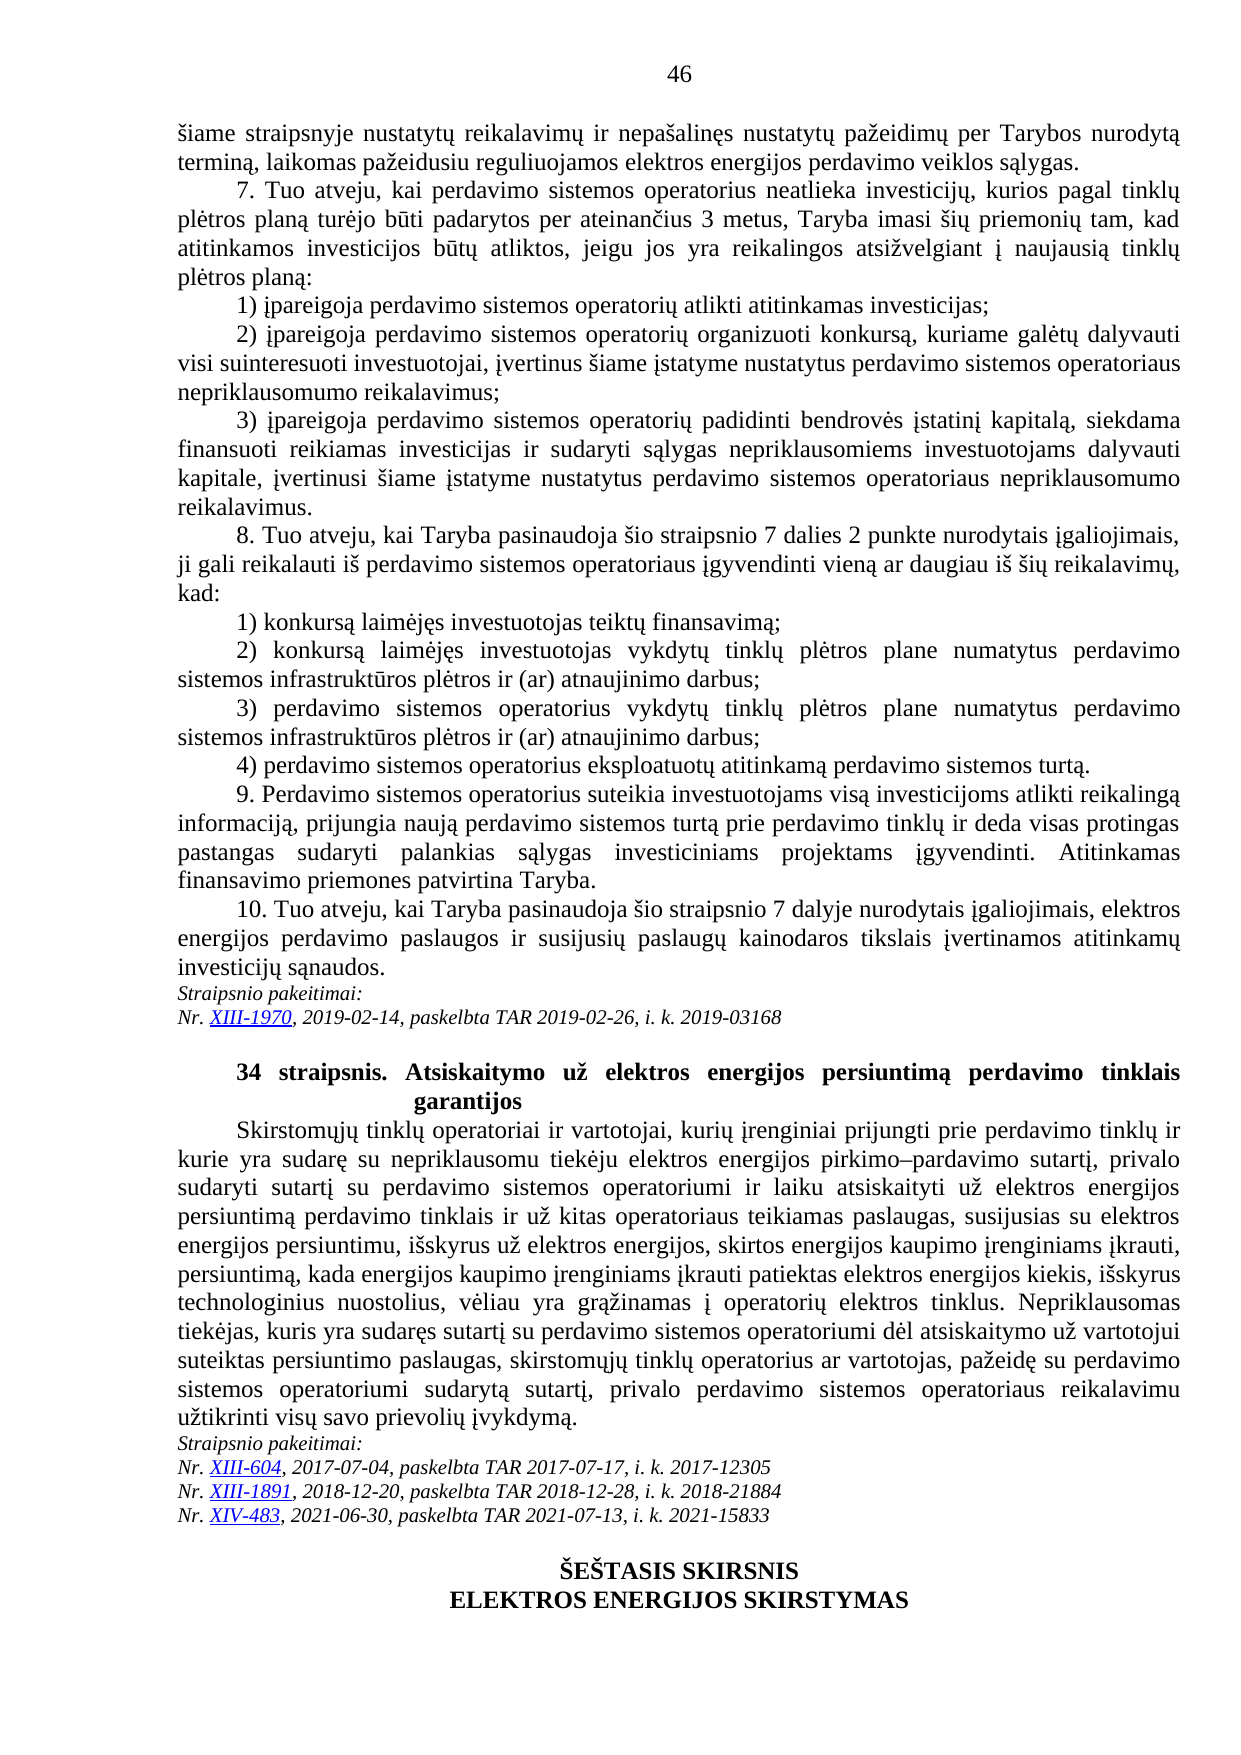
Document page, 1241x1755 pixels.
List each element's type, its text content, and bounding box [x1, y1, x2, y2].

text 1) įpareigoja perdavimo sistemos operatorių atlikti atitinkamas investicijas; [177, 291, 1181, 319]
text Nr. XIII-1891, 2018-12-20, paskelbta TAR 2018-12-28, i. k. 2018-21884 [177, 1479, 1181, 1503]
text 2) įpareigoja perdavimo sistemos operatorių organizuoti konkursą, kuriame galėtų dalyvauti visi suinteresuoti investuotojai, įvertinus šiame įstatyme nustatytus perdavimo sistemos operatoriaus nepriklausomumo reikalavimus; [177, 319, 1181, 406]
text Straipsnio pakeitimai: [177, 981, 1181, 1005]
text ELEKTROS ENERGIJOS SKIRSTYMAS [177, 1585, 1181, 1614]
text 34 straipsnis. Atsiskaitymo už elektros energijos persiuntimą perdavimo tinklais garantijos [236, 1057, 1181, 1115]
text 9. Perdavimo sistemos operatorius suteikia investuotojams visą investicijoms atlikti reikalingą informaciją, prijungia naują perdavimo sistemos turtą prie perdavimo tinklų ir deda visas protingas pastangas sudaryti palankias sąlygas investiciniams projektams įgyvendinti. Atitinkamas finansavimo priemones patvirtina Taryba. [177, 779, 1181, 894]
text 1) konkursą laimėjęs investuotojas teiktų finansavimą; [177, 607, 1181, 636]
text 8. Tuo atveju, kai Taryba pasinaudoja šio straipsnio 7 dalies 2 punkte nurodytais įgaliojimais, ji gali reikalauti iš perdavimo sistemos operatoriaus įgyvendinti vieną ar daugiau iš šių reikalavimų, kad: [177, 521, 1181, 607]
text Straipsnio pakeitimai: [177, 1431, 1181, 1455]
text 10. Tuo atveju, kai Taryba pasinaudoja šio straipsnio 7 dalyje nurodytais įgaliojimais, elektros energijos perdavimo paslaugos ir susijusių paslaugų kainodaros tikslais įvertinamos atitinkamų investicijų sąnaudos. [177, 894, 1181, 981]
text Nr. XIII-1970, 2019-02-14, paskelbta TAR 2019-02-26, i. k. 2019-03168 [177, 1005, 1181, 1029]
text Nr. XIV-483, 2021-06-30, paskelbta TAR 2021-07-13, i. k. 2021-15833 [177, 1503, 1181, 1527]
text 2) konkursą laimėjęs investuotojas vykdytų tinklų plėtros plane numatytus perdavimo sistemos infrastruktūros plėtros ir (ar) atnaujinimo darbus; [177, 636, 1181, 693]
text Nr. XIII-604, 2017-07-04, paskelbta TAR 2017-07-17, i. k. 2017-12305 [177, 1455, 1181, 1479]
text Skirstomųjų tinklų operatoriai ir vartotojai, kurių įrenginiai prijungti prie perdavimo tinklų ir kurie yra sudarę su nepriklausomu tiekėju elektros energijos pirkimo–pardavimo sutartį, privalo sudaryti sutartį su perdavimo sistemos operatoriumi ir laiku atsiskaityti už elektros energijos persiuntimą perdavimo tinklais ir už kitas operatoriaus teikiamas paslaugas, susijusias su elektros energijos persiuntimu, išskyrus už elektros energijos, skirtos energijos kaupimo įrenginiams įkrauti, persiuntimą, kada energijos kaupimo įrenginiams įkrauti patiektas elektros energijos kiekis, išskyrus technologinius nuostolius, vėliau yra grąžinamas į operatorių elektros tinklus. Nepriklausomas tiekėjas, kuris yra sudaręs sutartį su perdavimo sistemos operatoriumi dėl atsiskaitymo už vartotojui suteiktas persiuntimo paslaugas, skirstomųjų tinklų operatorius ar vartotojas, pažeidę su perdavimo sistemos operatoriumi sudarytą sutartį, privalo perdavimo sistemos operatoriaus reikalavimu užtikrinti visų savo prievolių įvykdymą. [177, 1115, 1181, 1431]
text ŠEŠTASIS SKIRSNIS [177, 1556, 1181, 1585]
text 3) įpareigoja perdavimo sistemos operatorių padidinti bendrovės įstatinį kapitalą, siekdama finansuoti reikiamas investicijas ir sudaryti sąlygas nepriklausomiems investuotojams dalyvauti kapitale, įvertinusi šiame įstatyme nustatytus perdavimo sistemos operatoriaus nepriklausomumo reikalavimus. [177, 406, 1181, 521]
text šiame straipsnyje nustatytų reikalavimų ir nepašalinęs nustatytų pažeidimų per Tarybos nurodytą terminą, laikomas pažeidusiu reguliuojamos elektros energijos perdavimo veiklos sąlygas. [177, 118, 1181, 176]
text 7. Tuo atveju, kai perdavimo sistemos operatorius neatlieka investicijų, kurios pagal tinklų plėtros planą turėjo būti padarytos per ateinančius 3 metus, Taryba imasi šių priemonių tam, kad atitinkamos investicijos būtų atliktos, jeigu jos yra reikalingos atsižvelgiant į naujausią tinklų plėtros planą: [177, 176, 1181, 291]
text 3) perdavimo sistemos operatorius vykdytų tinklų plėtros plane numatytus perdavimo sistemos infrastruktūros plėtros ir (ar) atnaujinimo darbus; [177, 693, 1181, 751]
text 4) perdavimo sistemos operatorius eksploatuotų atitinkamą perdavimo sistemos turtą. [177, 751, 1181, 779]
